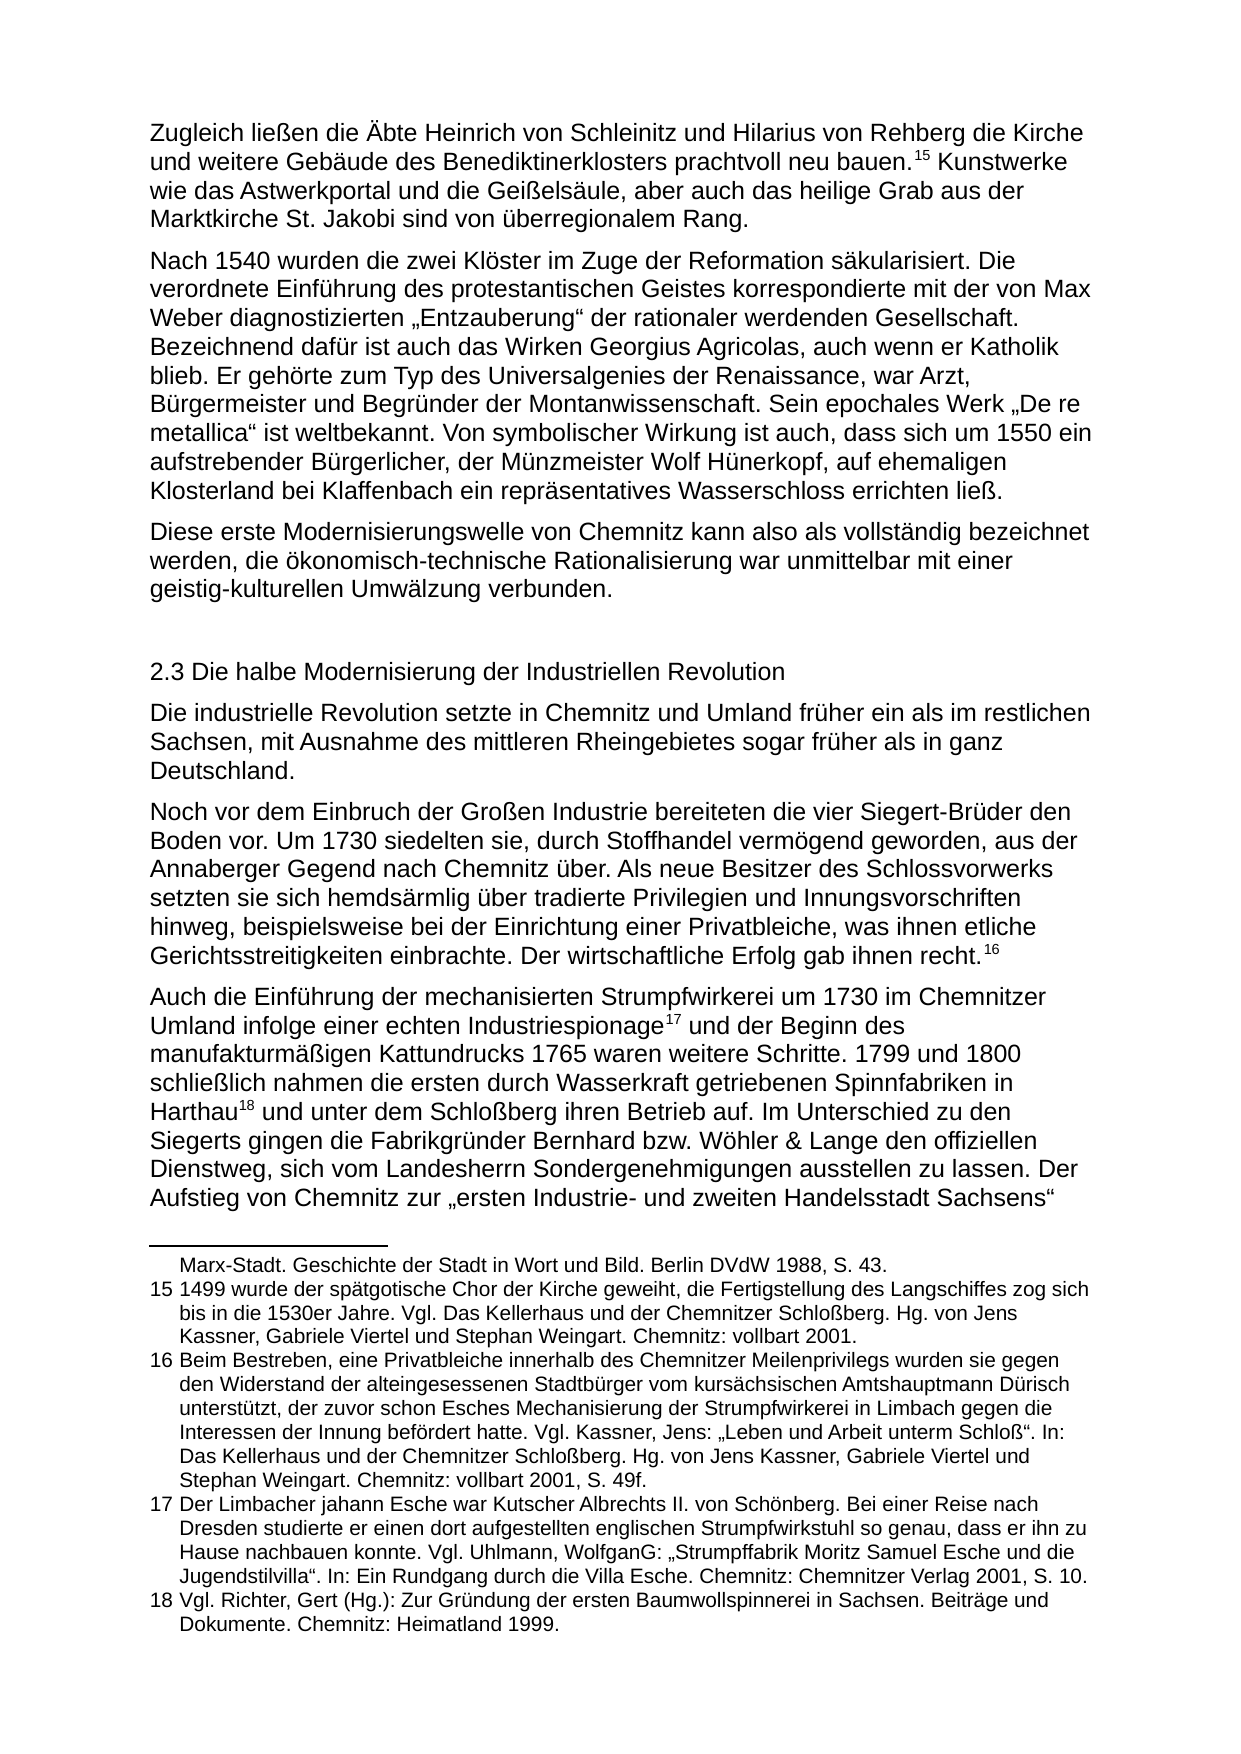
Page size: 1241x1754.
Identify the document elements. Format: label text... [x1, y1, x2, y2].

text Vgl. Richter, Gert (Hg.): Zur Gründung der ersten Baumwollspinnerei in Sachsen. Beiträge und Dokumente. Chemnitz: Heimatland 1999. [149, 1588, 1099, 1636]
text Diese erste Modernisierungswelle von Chemnitz kann also als vollständig bezeichnet werden, die ökonomisch-technische Rationalisierung war unmittelbar mit einer geistig-kulturellen Umwälzung verbunden. [149, 517, 1099, 603]
text Beim Bestreben, eine Privatbleiche innerhalb des Chemnitzer Meilenprivilegs wurden sie gegen den Widerstand der alteingesessenen Stadtbürger vom kursächsischen Amtshauptmann Dürisch unterstützt, der zuvor schon Esches Mechanisierung der Strumpfwirkerei in Limbach gegen die Interessen der Innung befördert hatte. Vgl. Kassner, Jens: „Leben und Arbeit unterm Schloß“. In: Das Kellerhaus und der Chemnitzer Schloßberg. Hg. von Jens Kassner, Gabriele Viertel und Stephan Weingart. Chemnitz: vollbart 2001, S. 49f. [149, 1348, 1099, 1492]
text Marx-Stadt. Geschichte der Stadt in Wort und Bild. Berlin DVdW 1988, S. 43. [149, 1252, 1099, 1276]
text Noch vor dem Einbruch der Großen Industrie bereiteten die vier Siegert-Brüder den Boden vor. Um 1730 siedelten sie, durch Stoffhandel vermögend geworden, aus der Annaberger Gegend nach Chemnitz über. Als neue Besitzer des Schlossvorwerks setzten sie sich hemdsärmlig über tradierte Privilegien und Innungsvorschriften hinweg, beispielsweise bei der Einrichtung einer Privatbleiche, was ihnen etliche Gerichtsstreitigkeiten einbrachte. Der wirtschaftliche Erfolg gab ihnen recht. [149, 797, 1099, 969]
text 1499 wurde der spätgotische Chor der Kirche geweiht, die Fertigstellung des Langschiffes zog sich bis in die 1530er Jahre. Vgl. Das Kellerhaus und der Chemnitzer Schloßberg. Hg. von Jens Kassner, Gabriele Viertel und Stephan Weingart. Chemnitz: vollbart 2001. [149, 1276, 1099, 1348]
text Die industrielle Revolution setzte in Chemnitz und Umland früher ein als im restlichen Sachsen, mit Ausnahme des mittleren Rheingebietes sogar früher als in ganz Deutschland. [149, 698, 1099, 784]
text Der Limbacher jahann Esche war Kutscher Albrechts II. von Schönberg. Bei einer Reise nach Dresden studierte er einen dort aufgestellten englischen Strumpfwirkstuhl so genau, dass er ihn zu Hause nachbauen konnte. Vgl. Uhlmann, WolfganG: „Strumpffabrik Moritz Samuel Esche und die Jugendstilvilla“. In: Ein Rundgang durch die Villa Esche. Chemnitz: Chemnitzer Verlag 2001, S. 10. [149, 1492, 1099, 1588]
text Auch die Einführung der mechanisierten Strumpfwirkerei um 1730 im Chemnitzer Umland infolge einer echten Industriespionage und der Beginn des manufakturmäßigen Kattundrucks 1765 waren weitere Schritte. 1799 und 1800 schließlich nahmen die ersten durch Wasserkraft getriebenen Spinnfabriken in Harthau und unter dem Schloßberg ihren Betrieb auf. Im Unterschied zu den Siegerts gingen die Fabrikgründer Bernhard bzw. Wöhler & Lange den offiziellen Dienstweg, sich vom Landesherrn Sondergenehmigungen ausstellen zu lassen. Der Aufstieg von Chemnitz zur „ersten Industrie- und zweiten Handelsstadt Sachsens“ [149, 982, 1099, 1212]
text Die ökonomische Modernisierung ging annähernd zeitgleich einher mit einer deutlichen Aufwertung des Stadtbildes. Innerhalb weniger Jahre entstanden um die Wende zum 16. Jahrhundert das steinerne Rathaus, das voluminöse Gewandhaus und das Lyzeum, an welchem der Humanist Paulus Niavus Schulmeister war. Zugleich ließen die Äbte Heinrich von Schleinitz und Hilarius von Rehberg die Kirche und weitere Gebäude des Benediktinerklosters prachtvoll neu bauen. Kunstwerke wie das Astwerkportal und die Geißelsäule, aber auch das heilige Grab aus der Marktkirche St. Jakobi sind von überregionalem Rang. [149, 118, 1099, 233]
text Nach 1540 wurden die zwei Klöster im Zuge der Reformation säkularisiert. Die verordnete Einführung des protestantischen Geistes korrespondierte mit der von Max Weber diagnostizierten „Entzauberung“ der rationaler werdenden Gesellschaft. Bezeichnend dafür ist auch das Wirken Georgius Agricolas, auch wenn er Katholik blieb. Er gehörte zum Typ des Universalgenies der Renaissance, war Arzt, Bürgermeister und Begründer der Montanwissenschaft. Sein epochales Werk „De re metallica“ ist weltbekannt. Von symbolischer Wirkung ist auch, dass sich um 1550 ein aufstrebender Bürgerlicher, der Münzmeister Wolf Hünerkopf, auf ehemaligen Klosterland bei Klaffenbach ein repräsentatives Wasserschloss errichten ließ. [149, 246, 1099, 504]
text 2.3 Die halbe Modernisierung der Industriellen Revolution [149, 657, 1099, 686]
